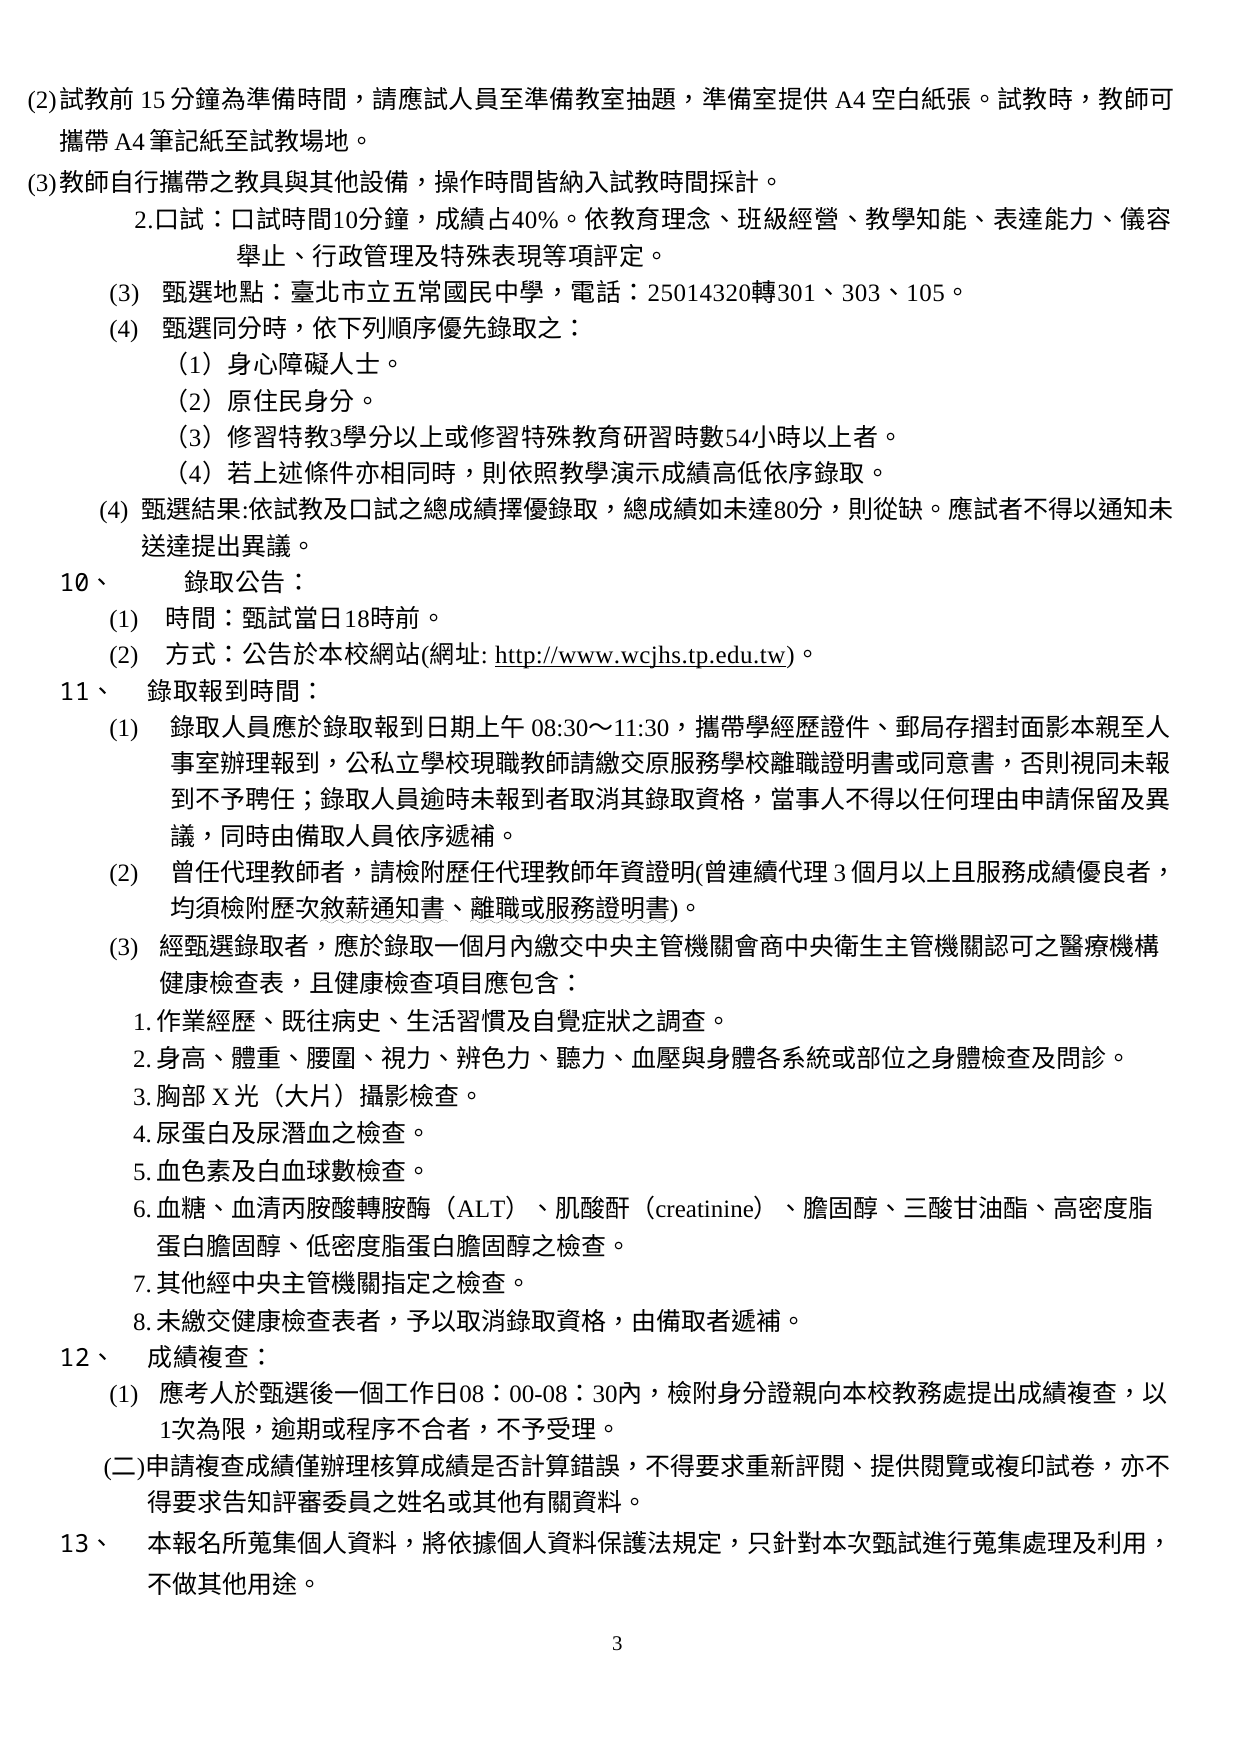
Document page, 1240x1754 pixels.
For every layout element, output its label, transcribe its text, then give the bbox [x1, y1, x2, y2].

list 血色素及白血球數檢查。 [133, 1150, 1175, 1187]
list 血糖、血清丙胺酸轉胺酶（ALT）、肌酸酐（creatinine）、膽固醇、三酸甘油酯、高密度脂蛋白膽固醇、低密度脂蛋白膽固醇之檢查。 [133, 1187, 1175, 1262]
list 身高、體重、腰圍、視力、辨色力、聽力、血壓與身體各系統或部位之身體檢查及問診。 [133, 1037, 1175, 1075]
text （1）身心障礙人士。 [59, 345, 1175, 381]
list 甄選地點：臺北市立五常國民中學，電話：25014320轉301、303、105。 [109, 272, 1175, 309]
text 2.口試：口試時間10分鐘，成績占40%。依教育理念、班級經營、教學知能、表達能力、儀容舉止、行政管理及特殊表現等項評定。 [134, 200, 1175, 272]
list 甄選同分時，依下列順序優先錄取之： [109, 309, 1175, 345]
list 錄取人員應於錄取報到日期上午08:30～11:30，攜帶學經歷證件、郵局存摺封面影本親至人事室辦理報到，公私立學校現職教師請繳交原服務學校離職證明書或同意書，否則視同未報到不予聘任；錄取人員逾時未報到者取消其錄取資格，當事人不得以任何理由申請保留及異議，同時由備取人員依序遞補。 [109, 707, 1175, 852]
list 錄取公告： [59, 562, 1175, 599]
list 成績複查： [59, 1337, 1175, 1374]
text （2）原住民身分。 [59, 381, 1175, 417]
list 其他經中央主管機關指定之檢查。 [133, 1262, 1175, 1300]
list 曾任代理教師者，請檢附歷任代理教師年資證明(曾連續代理3個月以上且服務成績優良者，均須檢附歷次敘薪通知書、離職或服務證明書)。 [109, 852, 1175, 925]
list 試教前15分鐘為準備時間，請應試人員至準備教室抽題，準備室提供A4空白紙張。試教時，教師可攜帶A4筆記紙至試教場地。 [27, 75, 1175, 158]
text （3）修習特教3學分以上或修習特殊教育研習時數54小時以上者。 [59, 417, 1175, 454]
list 應考人於甄選後一個工作日08：00-08：30內，檢附身分證親向本校教務處提出成績複查，以1次為限，逾期或程序不合者，不予受理。 [109, 1374, 1175, 1446]
list 作業經歷、既往病史、生活習慣及自覺症狀之調查。 [133, 1000, 1175, 1037]
list 甄選結果:依試教及口試之總成績擇優錄取，總成績如未達80分，則從缺。應試者不得以通知未送達提出異議。 [99, 490, 1175, 562]
list 尿蛋白及尿潛血之檢查。 [133, 1112, 1175, 1150]
list 時間：甄試當日18時前。 [109, 599, 1175, 635]
list 未繳交健康檢查表者，予以取消錄取資格，由備取者遞補。 [133, 1300, 1175, 1337]
list 教師自行攜帶之教具與其他設備，操作時間皆納入試教時間採計。 [27, 158, 1175, 200]
list 方式：公告於本校網站(網址: http://www.wcjhs.tp.edu.tw)。 [109, 635, 1175, 671]
list 錄取報到時間： [59, 671, 1175, 707]
list 胸部X光（大片）攝影檢查。 [133, 1075, 1175, 1112]
text (二)申請複查成績僅辦理核算成績是否計算錯誤，不得要求重新評閱、提供閱覽或複印試卷，亦不得要求告知評審委員之姓名或其他有關資料。 [103, 1446, 1175, 1519]
list 經甄選錄取者，應於錄取一個月內繳交中央主管機關會商中央衛生主管機關認可之醫療機構健康檢查表，且健康檢查項目應包含： [109, 925, 1175, 1000]
list 本報名所蒐集個人資料，將依據個人資料保護法規定，只針對本次甄試進行蒐集處理及利用，不做其他用途。 [59, 1519, 1175, 1602]
text （4）若上述條件亦相同時，則依照教學演示成績高低依序錄取。 [59, 454, 1175, 490]
